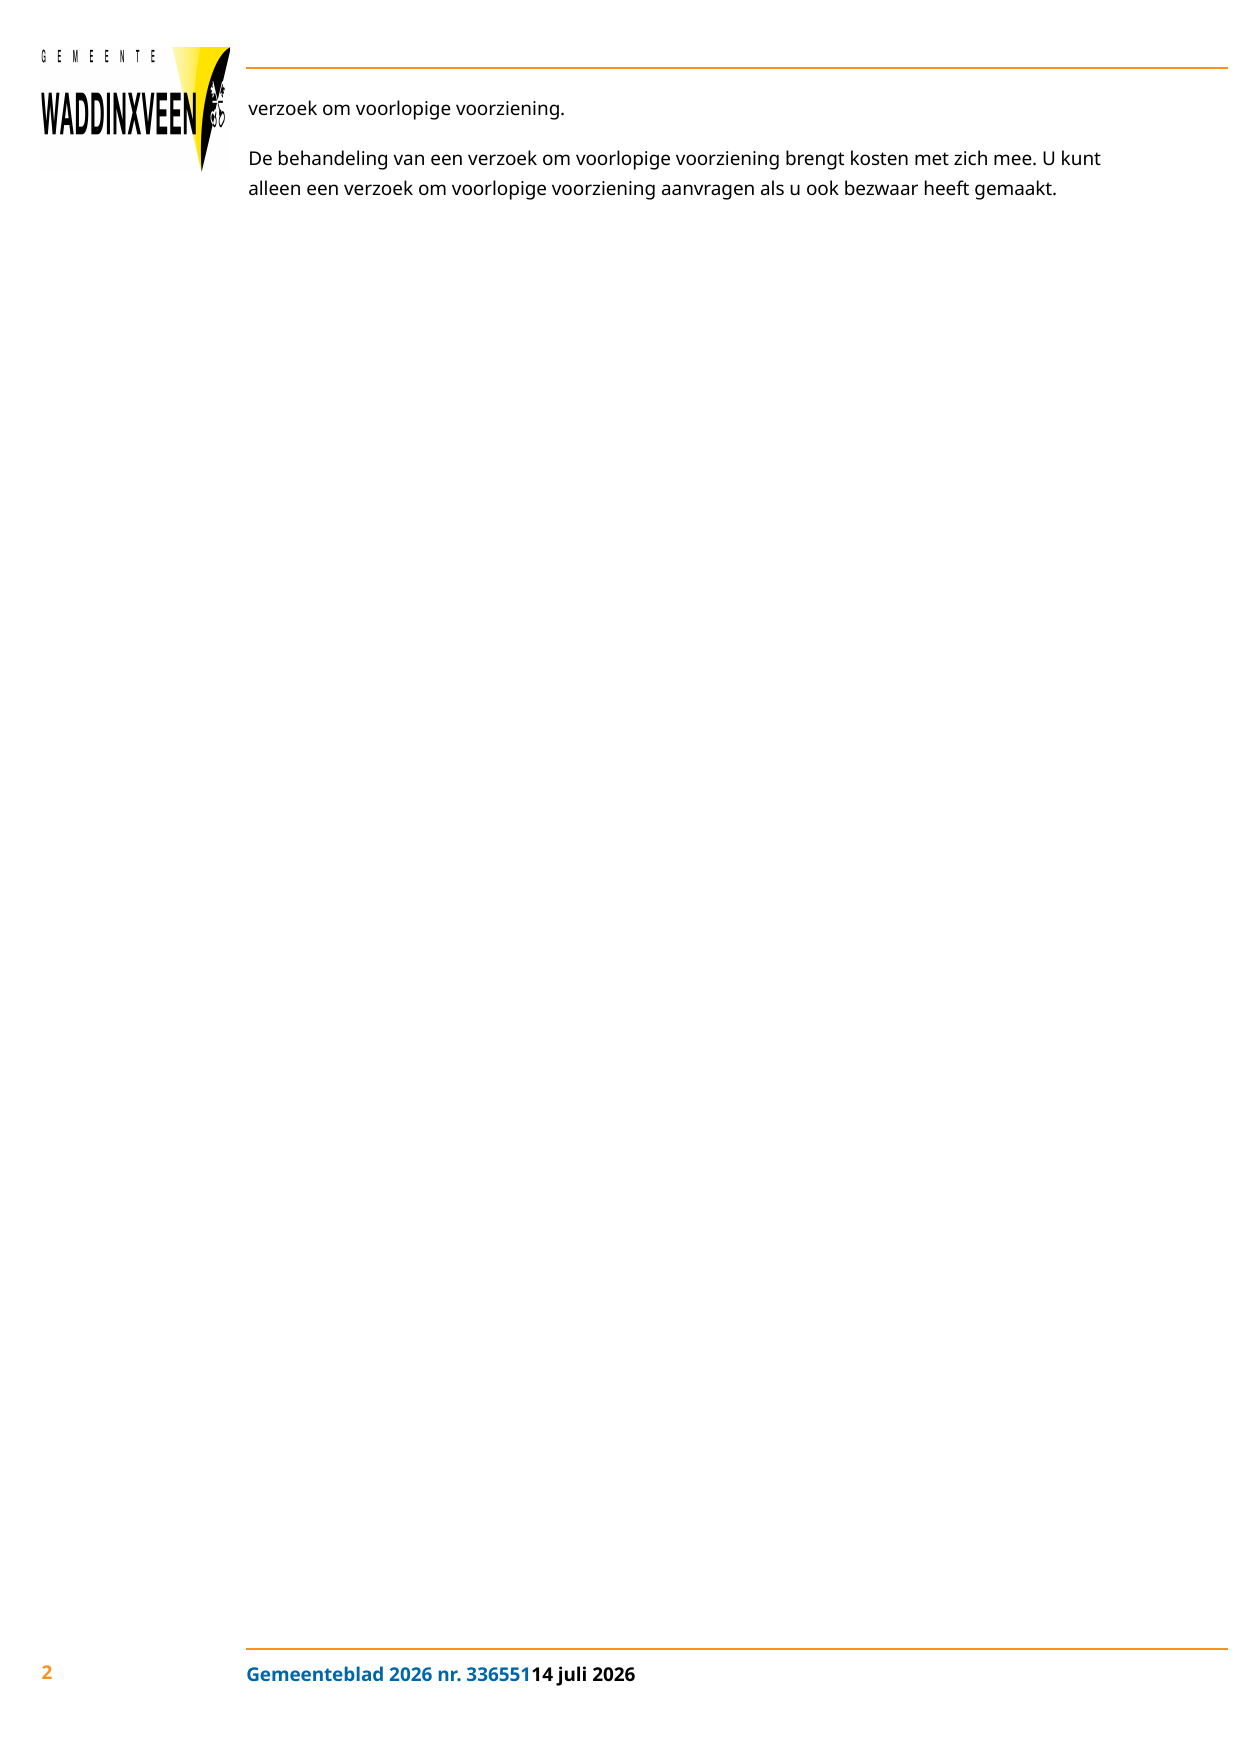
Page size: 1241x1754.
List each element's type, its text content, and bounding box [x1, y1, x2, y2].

picture [41, 47, 231, 172]
text De behandeling van een verzoek om voorlopige voorziening brengt kosten met zich mee. U kunt alleen een verzoek om voorlopige voorziening aanvragen als u ook bezwaar heeft gemaakt. [248, 145, 1152, 201]
text verzoek om voorlopige voorziening. [248, 95, 1152, 121]
